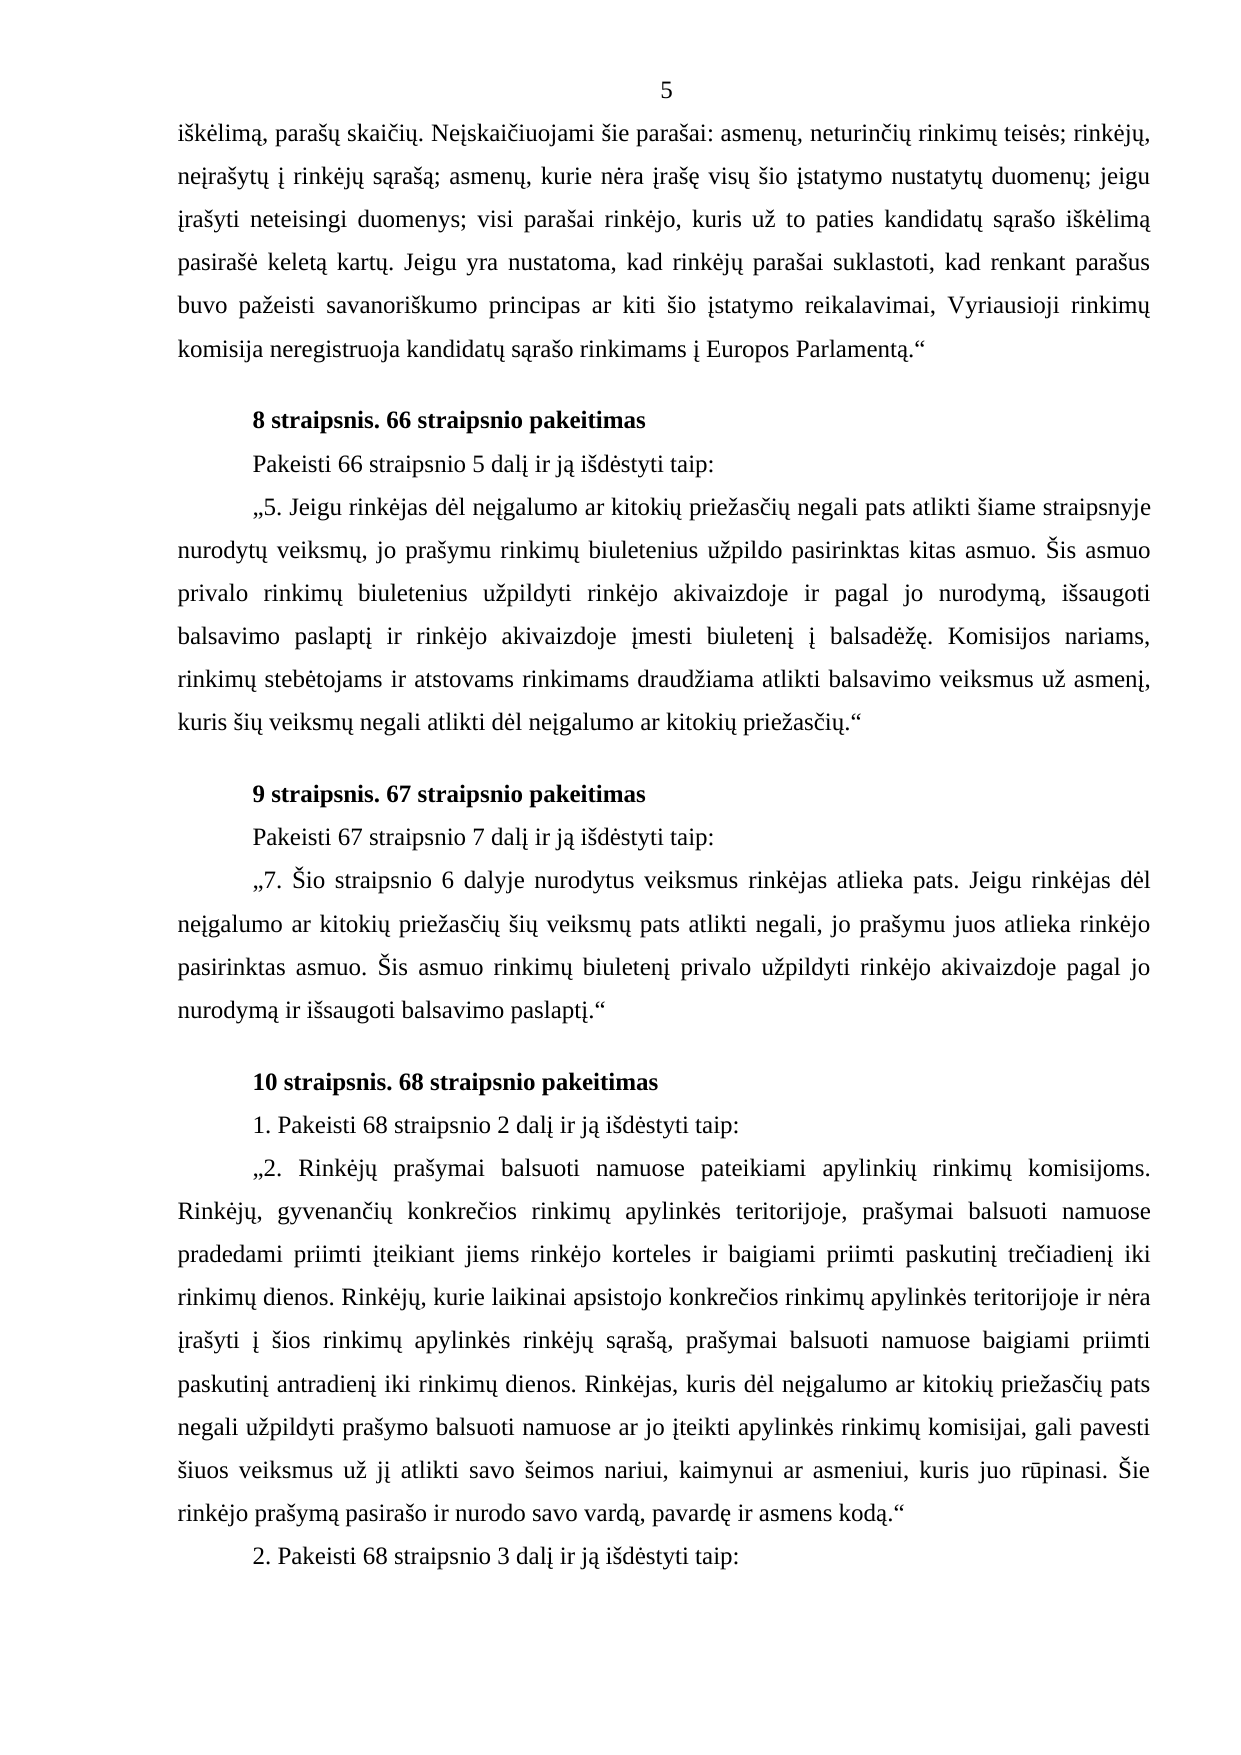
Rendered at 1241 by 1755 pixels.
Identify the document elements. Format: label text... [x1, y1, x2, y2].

text 9 straipsnis. 67 straipsnio pakeitimas [177, 779, 1152, 808]
text Pakeisti 67 straipsnio 7 dalį ir ją išdėstyti taip: [177, 822, 1152, 851]
text 8 straipsnis. 66 straipsnio pakeitimas [177, 406, 1152, 434]
text 10 straipsnis. 68 straipsnio pakeitimas [177, 1067, 1152, 1096]
text 1. Pakeisti 68 straipsnio 2 dalį ir ją išdėstyti taip: [177, 1110, 1152, 1139]
text „7. Šio straipsnio 6 dalyje nurodytus veiksmus rinkėjas atlieka pats. Jeigu rinkėjas dėl neįgalumo ar kitokių priežasčių šių veiksmų pats atlikti negali, jo prašymu juos atlieka rinkėjo pasirinktas asmuo. Šis asmuo rinkimų biuletenį privalo užpildyti rinkėjo akivaizdoje pagal jo nurodymą ir išsaugoti balsavimo paslaptį.“ [177, 866, 1152, 1024]
text 2. Pakeisti 68 straipsnio 3 dalį ir ją išdėstyti taip: [177, 1541, 1152, 1570]
text iškėlimą, parašų skaičių. Neįskaičiuojami šie parašai: asmenų, neturinčių rinkimų teisės; rinkėjų, neįrašytų į rinkėjų sąrašą; asmenų, kurie nėra įrašę visų šio įstatymo nustatytų duomenų; jeigu įrašyti neteisingi duomenys; visi parašai rinkėjo, kuris už to paties kandidatų sąrašo iškėlimą pasirašė keletą kartų. Jeigu yra nustatoma, kad rinkėjų parašai suklastoti, kad renkant parašus buvo pažeisti savanoriškumo principas ar kiti šio įstatymo reikalavimai, Vyriausioji rinkimų komisija neregistruoja kandidatų sąrašo rinkimams į Europos Parlamentą.“ [177, 118, 1152, 362]
text Pakeisti 66 straipsnio 5 dalį ir ją išdėstyti taip: [177, 449, 1152, 477]
text „2. Rinkėjų prašymai balsuoti namuose pateikiami apylinkių rinkimų komisijoms. Rinkėjų, gyvenančių konkrečios rinkimų apylinkės teritorijoje, prašymai balsuoti namuose pradedami priimti įteikiant jiems rinkėjo korteles ir baigiami priimti paskutinį trečiadienį iki rinkimų dienos. Rinkėjų, kurie laikinai apsistojo konkrečios rinkimų apylinkės teritorijoje ir nėra įrašyti į šios rinkimų apylinkės rinkėjų sąrašą, prašymai balsuoti namuose baigiami priimti paskutinį antradienį iki rinkimų dienos. Rinkėjas, kuris dėl neįgalumo ar kitokių priežasčių pats negali užpildyti prašymo balsuoti namuose ar jo įteikti apylinkės rinkimų komisijai, gali pavesti šiuos veiksmus už jį atlikti savo šeimos nariui, kaimynui ar asmeniui, kuris juo rūpinasi. Šie rinkėjo prašymą pasirašo ir nurodo savo vardą, pavardę ir asmens kodą.“ [177, 1153, 1152, 1527]
text „5. Jeigu rinkėjas dėl neįgalumo ar kitokių priežasčių negali pats atlikti šiame straipsnyje nurodytų veiksmų, jo prašymu rinkimų biuletenius užpildo pasirinktas kitas asmuo. Šis asmuo privalo rinkimų biuletenius užpildyti rinkėjo akivaizdoje ir pagal jo nurodymą, išsaugoti balsavimo paslaptį ir rinkėjo akivaizdoje įmesti biuletenį į balsadėžę. Komisijos nariams, rinkimų stebėtojams ir atstovams rinkimams draudžiama atlikti balsavimo veiksmus už asmenį, kuris šių veiksmų negali atlikti dėl neįgalumo ar kitokių priežasčių.“ [177, 492, 1152, 736]
